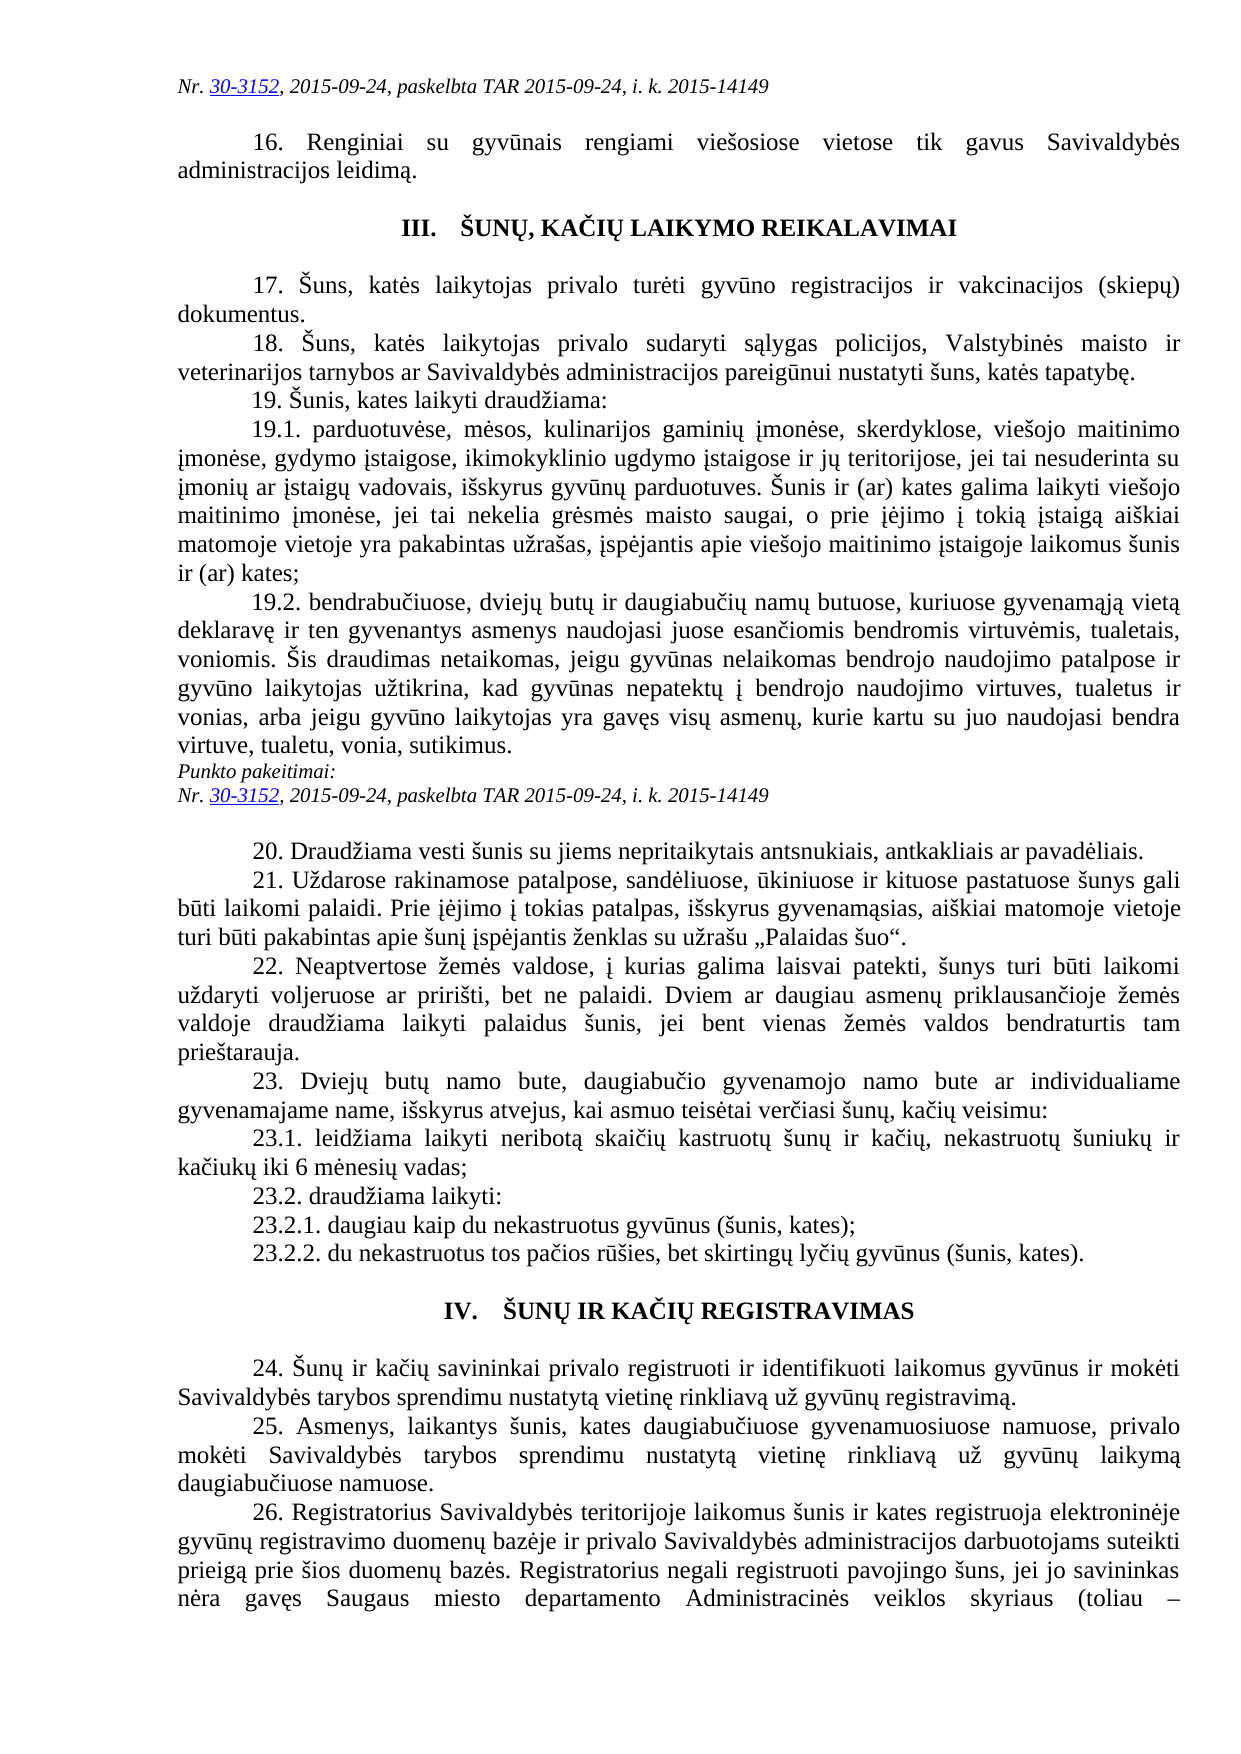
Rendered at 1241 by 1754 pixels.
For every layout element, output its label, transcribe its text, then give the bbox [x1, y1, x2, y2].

text 23.1. leidžiama laikyti neribotą skaičių kastruotų šunų ir kačių, nekastruotų šuniukų ir kačiukų iki 6 mėnesių vadas; [177, 1123, 1181, 1181]
text 18. Šuns, katės laikytojas privalo sudaryti sąlygas policijos, Valstybinės maisto ir veterinarijos tarnybos ar Savivaldybės administracijos pareigūnui nustatyti šuns, katės tapatybę. [177, 328, 1181, 385]
text 25. Asmenys, laikantys šunis, kates daugiabučiuose gyvenamuosiuose namuose, privalo mokėti Savivaldybės tarybos sprendimu nustatytą vietinę rinkliavą už gyvūnų laikymą daugiabučiuose namuose. [177, 1411, 1181, 1497]
text 21. Uždarose rakinamose patalpose, sandėliuose, ūkiniuose ir kituose pastatuose šunys gali būti laikomi palaidi. Prie įėjimo į tokias patalpas, išskyrus gyvenamąsias, aiškiai matomoje vietoje turi būti pakabintas apie šunį įspėjantis ženklas su užrašu „Palaidas šuo“. [177, 865, 1181, 951]
text 23.2.1. daugiau kaip du nekastruotus gyvūnus (šunis, kates); [177, 1210, 1181, 1238]
text 16. Renginiai su gyvūnais rengiami viešosiose vietose tik gavus Savivaldybės administracijos leidimą. [177, 127, 1181, 184]
text 22. Neaptvertose žemės valdose, į kurias galima laisvai patekti, šunys turi būti laikomi uždaryti voljeruose ar pririšti, bet ne palaidi. Dviem ar daugiau asmenų priklausančioje žemės valdoje draudžiama laikyti palaidus šunis, jei bent vienas žemės valdos bendraturtis tam prieštarauja. [177, 951, 1181, 1066]
text Punkto pakeitimai: [177, 759, 1181, 783]
text 23.2.2. du nekastruotus tos pačios rūšies, bet skirtingų lyčių gyvūnus (šunis, kates). [177, 1238, 1181, 1267]
text 24. Šunų ir kačių savininkai privalo registruoti ir identifikuoti laikomus gyvūnus ir mokėti Savivaldybės tarybos sprendimu nustatytą vietinę rinkliavą už gyvūnų registravimą. [177, 1353, 1181, 1411]
text 26. Registratorius Savivaldybės teritorijoje laikomus šunis ir kates registruoja elektroninėje gyvūnų registravimo duomenų bazėje ir privalo Savivaldybės administracijos darbuotojams suteikti prieigą prie šios duomenų bazės. Registratorius negali registruoti pavojingo šuns, jei jo savininkas nėra gavęs Saugaus miesto departamento Administracinės veiklos skyriaus (toliau – [177, 1497, 1181, 1612]
text 19. Šunis, kates laikyti draudžiama: [177, 385, 1181, 414]
text 17. Šuns, katės laikytojas privalo turėti gyvūno registracijos ir vakcinacijos (skiepų) dokumentus. [177, 270, 1181, 328]
text 19.1. parduotuvėse, mėsos, kulinarijos gaminių įmonėse, skerdyklose, viešojo maitinimo įmonėse, gydymo įstaigose, ikimokyklinio ugdymo įstaigose ir jų teritorijose, jei tai nesuderinta su įmonių ar įstaigų vadovais, išskyrus gyvūnų parduotuves. Šunis ir (ar) kates galima laikyti viešojo maitinimo įmonėse, jei tai nekelia grėsmės maisto saugai, o prie įėjimo į tokią įstaigą aiškiai matomoje vietoje yra pakabintas užrašas, įspėjantis apie viešojo maitinimo įstaigoje laikomus šunis ir (ar) kates; [177, 414, 1181, 587]
text III. Šunų, kačių LAIKYMo reikalavimai [177, 213, 1181, 242]
text Nr. 30-3152, 2015-09-24, paskelbta TAR 2015-09-24, i. k. 2015-14149 [177, 74, 1181, 98]
text 23.2. draudžiama laikyti: [177, 1181, 1181, 1210]
text IV. šunų ir kačių REGISTRAVIMAS [177, 1296, 1181, 1325]
text 20. Draudžiama vesti šunis su jiems nepritaikytais antsnukiais, antkakliais ar pavadėliais. [177, 836, 1181, 865]
text 19.2. bendrabučiuose, dviejų butų ir daugiabučių namų butuose, kuriuose gyvenamąją vietą deklaravę ir ten gyvenantys asmenys naudojasi juose esančiomis bendromis virtuvėmis, tualetais, voniomis. Šis draudimas netaikomas, jeigu gyvūnas nelaikomas bendrojo naudojimo patalpose ir gyvūno laikytojas užtikrina, kad gyvūnas nepatektų į bendrojo naudojimo virtuves, tualetus ir vonias, arba jeigu gyvūno laikytojas yra gavęs visų asmenų, kurie kartu su juo naudojasi bendra virtuve, tualetu, vonia, sutikimus. [177, 587, 1181, 759]
text 23. Dviejų butų namo bute, daugiabučio gyvenamojo namo bute ar individualiame gyvenamajame name, išskyrus atvejus, kai asmuo teisėtai verčiasi šunų, kačių veisimu: [177, 1066, 1181, 1123]
text Nr. 30-3152, 2015-09-24, paskelbta TAR 2015-09-24, i. k. 2015-14149 [177, 783, 1181, 807]
